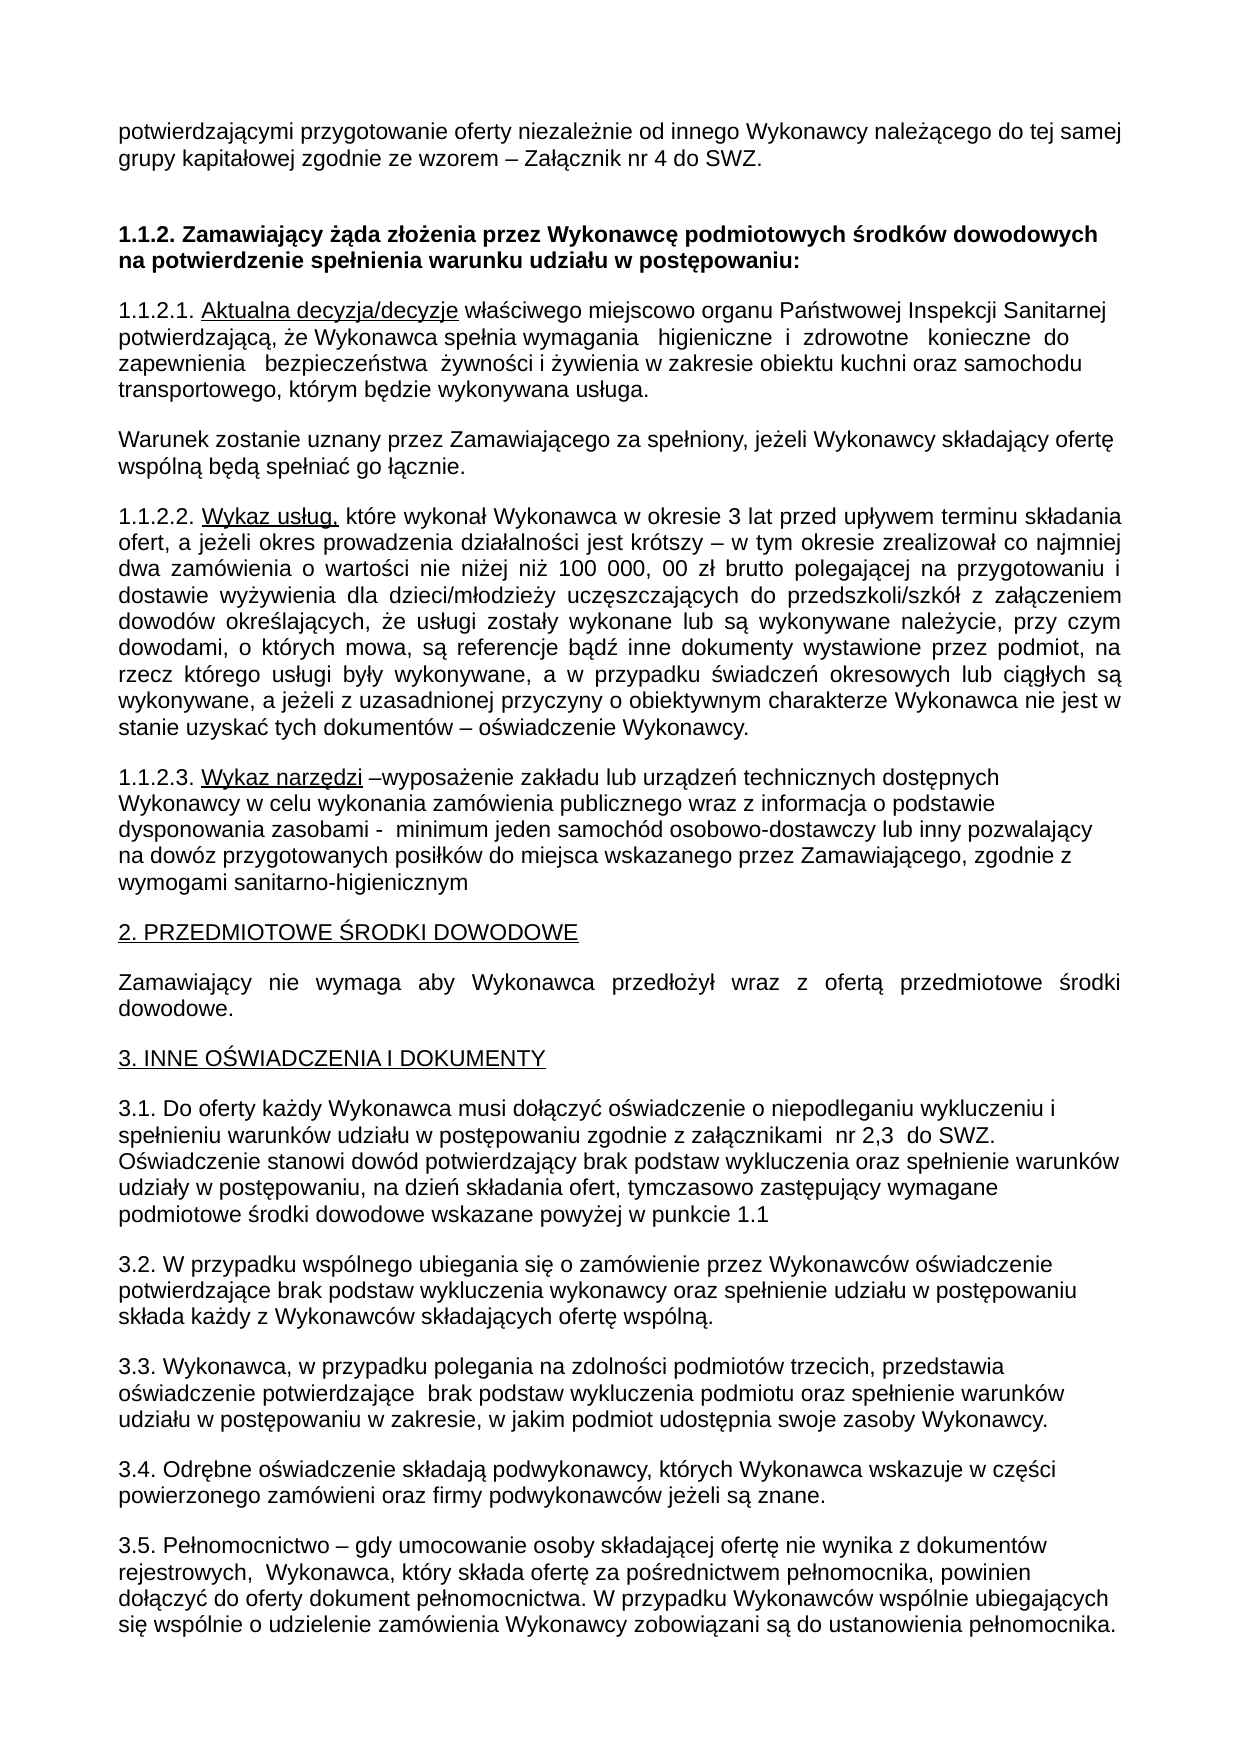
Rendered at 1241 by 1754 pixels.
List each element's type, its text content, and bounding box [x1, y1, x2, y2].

text 3.4. Odrębne oświadczenie składają podwykonawcy, których Wykonawca wskazuje w części powierzonego zamówieni oraz firmy podwykonawców jeżeli są znane. [118, 1456, 1122, 1509]
text 1.1.2. Zamawiający żąda złożenia przez Wykonawcę podmiotowych środków dowodowych na potwierdzenie spełnienia warunku udziału w postępowaniu: [118, 221, 1122, 273]
text Warunek zostanie uznany przez Zamawiającego za spełniony, jeżeli Wykonawcy składający ofertę wspólną będą spełniać go łącznie. [118, 426, 1122, 479]
text 3.5. Pełnomocnictwo – gdy umocowanie osoby składającej ofertę nie wynika z dokumentów rejestrowych, Wykonawca, który składa ofertę za pośrednictwem pełnomocnika, powinien dołączyć do oferty dokument pełnomocnictwa. W przypadku Wykonawców wspólnie ubiegających się wspólnie o udzielenie zamówienia Wykonawcy zobowiązani są do ustanowienia pełnomocnika. [118, 1532, 1122, 1638]
text Zamawiający nie wymaga aby Wykonawca przedłożył wraz z ofertą przedmiotowe środki dowodowe. [118, 969, 1122, 1022]
text 1.1.2.1. Aktualna decyzja/decyzje właściwego miejscowo organu Państwowej Inspekcji Sanitarnej potwierdzającą, że Wykonawca spełnia wymagania higieniczne i zdrowotne konieczne do zapewnienia bezpieczeństwa żywności i żywienia w zakresie obiektu kuchni oraz samochodu transportowego, którym będzie wykonywana usługa. [118, 297, 1122, 403]
text potwierdzającymi przygotowanie oferty niezależnie od innego Wykonawcy należącego do tej samej grupy kapitałowej zgodnie ze wzorem – Załącznik nr 4 do SWZ. [118, 118, 1122, 171]
text 1.1.2.3. Wykaz narzędzi –wyposażenie zakładu lub urządzeń technicznych dostępnych Wykonawcy w celu wykonania zamówienia publicznego wraz z informacja o podstawie dysponowania zasobami - minimum jeden samochód osobowo-dostawczy lub inny pozwalający na dowóz przygotowanych posiłków do miejsca wskazanego przez Zamawiającego, zgodnie z wymogami sanitarno-higienicznym [118, 763, 1122, 895]
text 2. PRZEDMIOTOWE ŚRODKI DOWODOWE [118, 919, 1122, 945]
text 3.1. Do oferty każdy Wykonawca musi dołączyć oświadczenie o niepodleganiu wykluczeniu i spełnieniu warunków udziału w postępowaniu zgodnie z załącznikami nr 2,3 do SWZ. Oświadczenie stanowi dowód potwierdzający brak podstaw wykluczenia oraz spełnienie warunków udziały w postępowaniu, na dzień składania ofert, tymczasowo zastępujący wymagane podmiotowe środki dowodowe wskazane powyżej w punkcie 1.1 [118, 1095, 1122, 1227]
text 3.3. Wykonawca, w przypadku polegania na zdolności podmiotów trzecich, przedstawia oświadczenie potwierdzające brak podstaw wykluczenia podmiotu oraz spełnienie warunków udziału w postępowaniu w zakresie, w jakim podmiot udostępnia swoje zasoby Wykonawcy. [118, 1353, 1122, 1432]
text 3. INNE OŚWIADCZENIA I DOKUMENTY [118, 1045, 1122, 1072]
text 1.1.2.2. Wykaz usług, które wykonał Wykonawca w okresie 3 lat przed upływem terminu składania ofert, a jeżeli okres prowadzenia działalności jest krótszy – w tym okresie zrealizował co najmniej dwa zamówienia o wartości nie niżej niż 100 000, 00 zł brutto polegającej na przygotowaniu i dostawie wyżywienia dla dzieci/młodzieży uczęszczających do przedszkoli/szkół z załączeniem dowodów określających, że usługi zostały wykonane lub są wykonywane należycie, przy czym dowodami, o których mowa, są referencje bądź inne dokumenty wystawione przez podmiot, na rzecz którego usługi były wykonywane, a w przypadku świadczeń okresowych lub ciągłych są wykonywane, a jeżeli z uzasadnionej przyczyny o obiektywnym charakterze Wykonawca nie jest w stanie uzyskać tych dokumentów – oświadczenie Wykonawcy. [118, 503, 1122, 740]
text 3.2. W przypadku wspólnego ubiegania się o zamówienie przez Wykonawców oświadczenie potwierdzające brak podstaw wykluczenia wykonawcy oraz spełnienie udziału w postępowaniu składa każdy z Wykonawców składających ofertę wspólną. [118, 1251, 1122, 1330]
